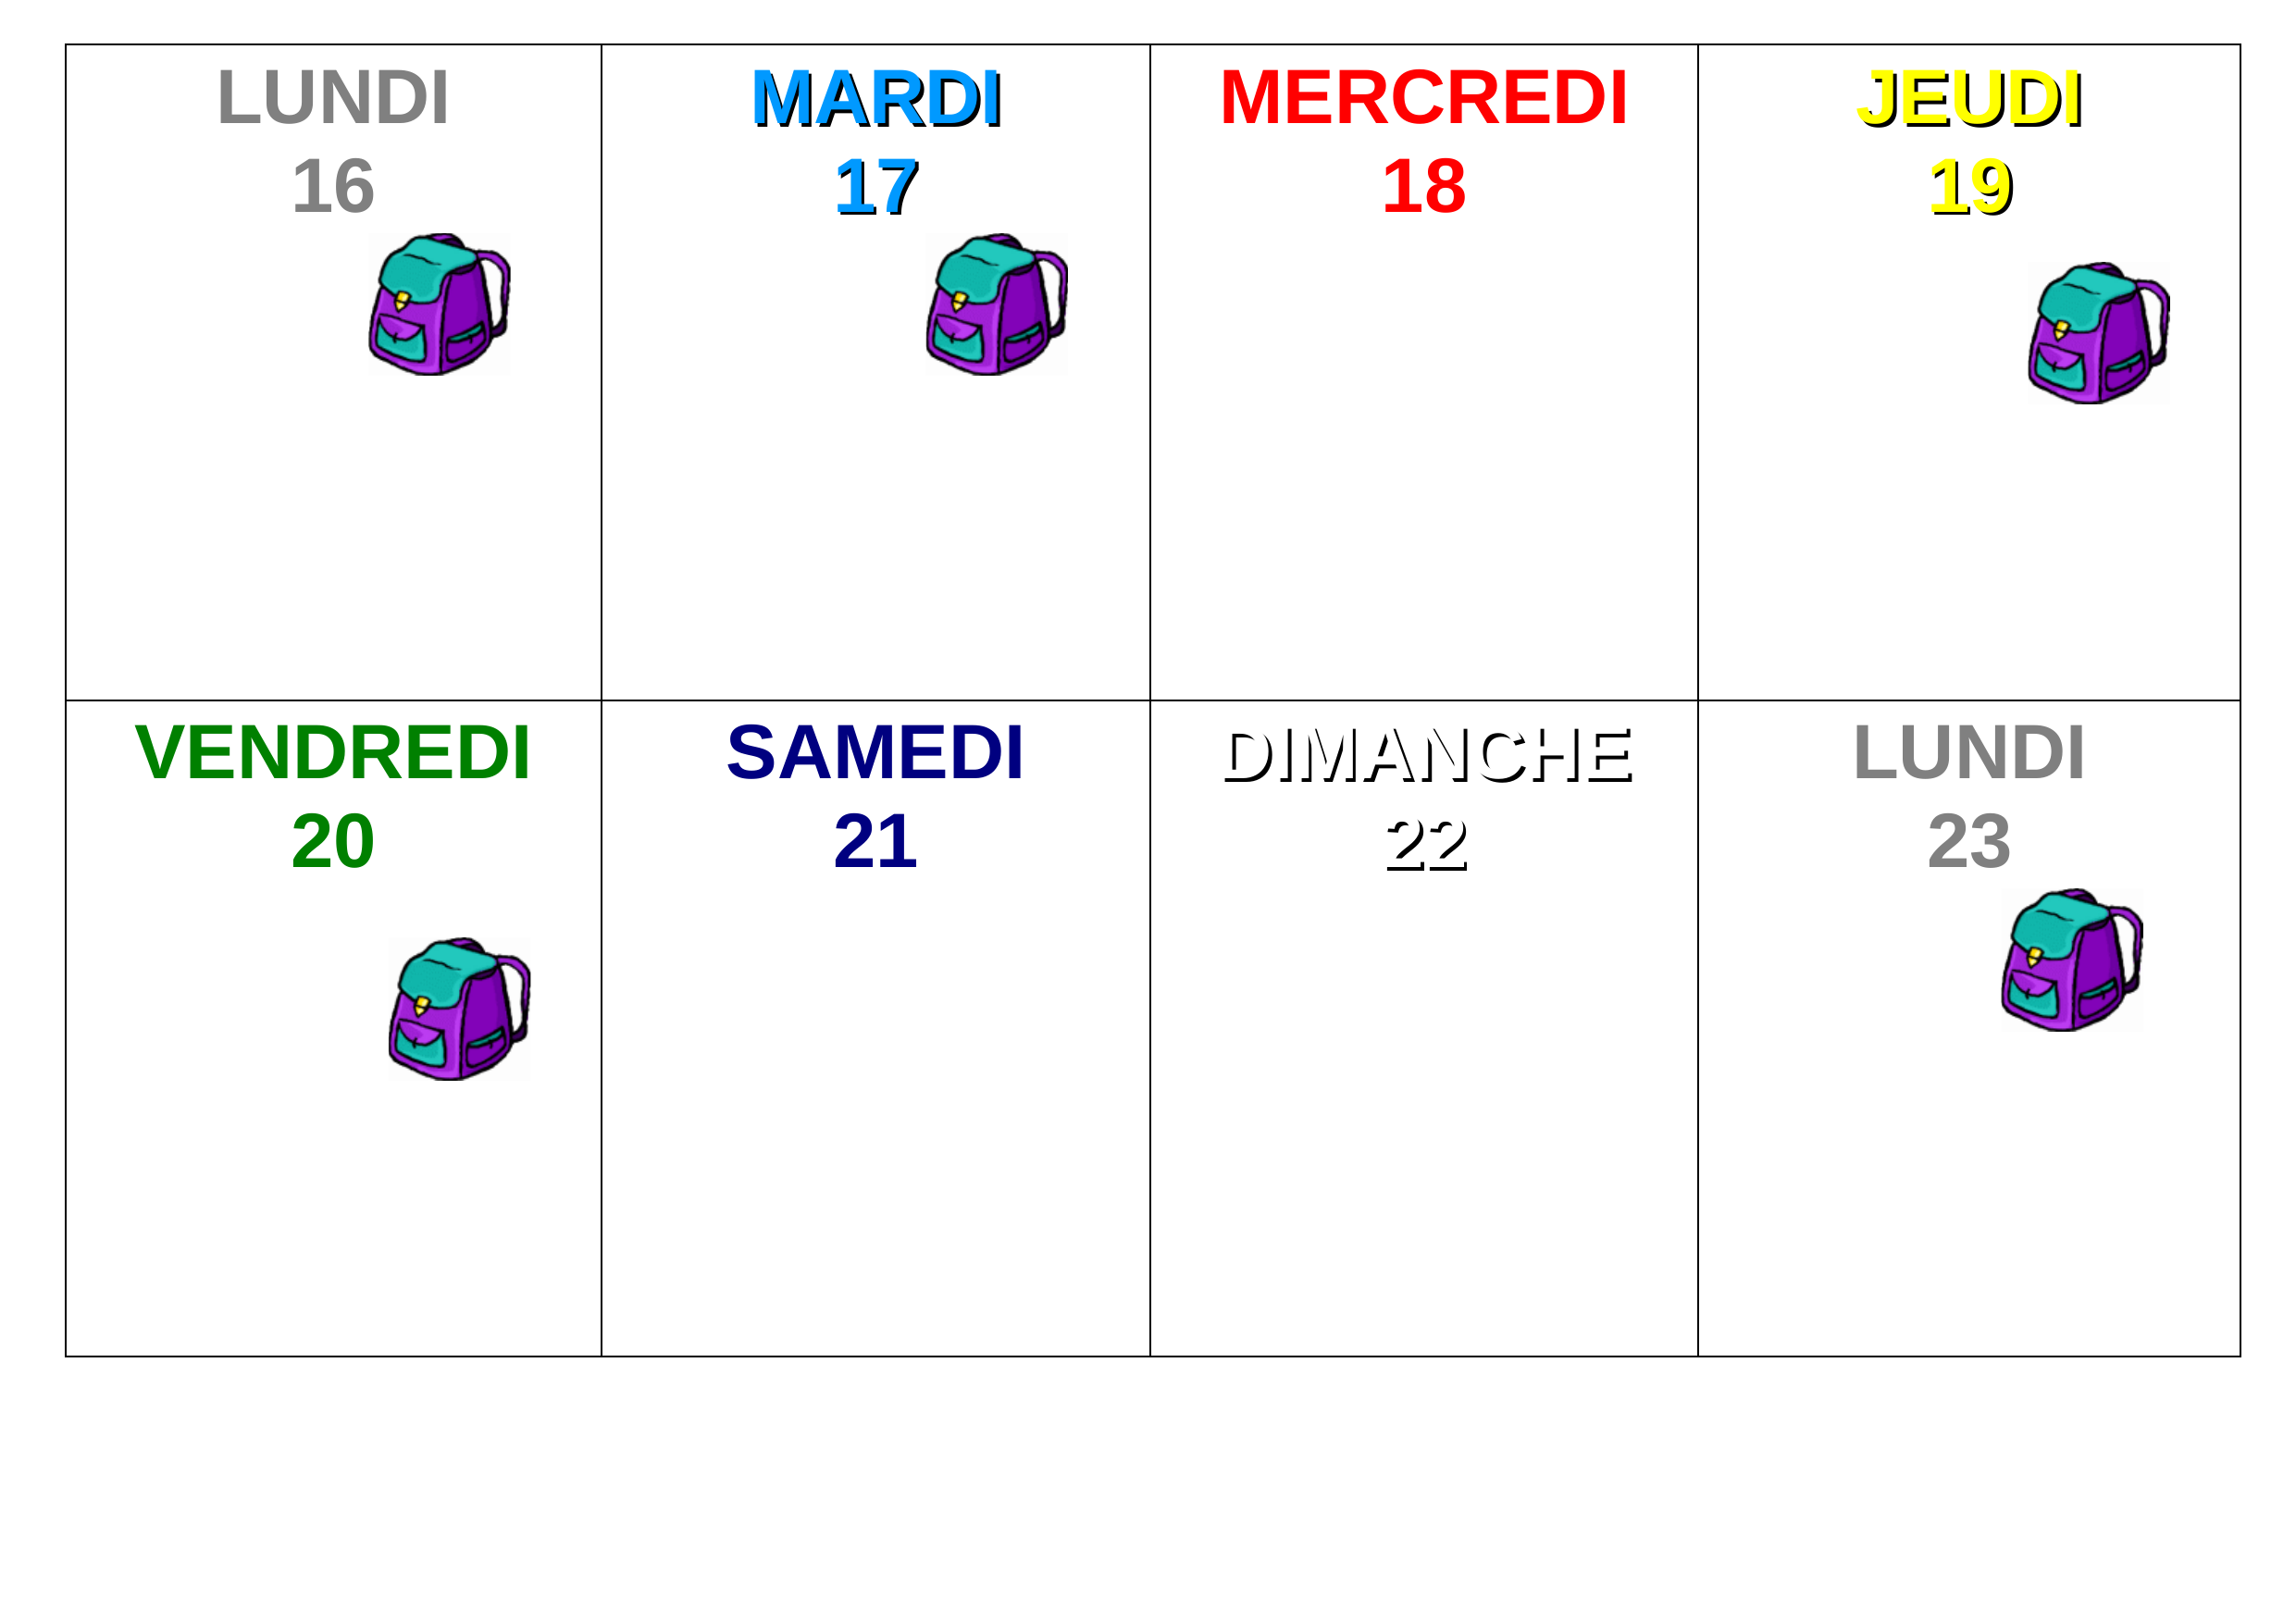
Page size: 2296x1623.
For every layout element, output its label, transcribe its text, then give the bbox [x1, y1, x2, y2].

picture [388, 937, 531, 1081]
table_cell VENDREDI 20 [67, 701, 601, 1080]
table_header LUNDI 16 [67, 45, 601, 700]
picture [368, 233, 511, 376]
table_cell LUNDI 23 [1699, 701, 2240, 1355]
table_header JEUDI 19 [1699, 45, 2240, 262]
picture [2001, 888, 2143, 1032]
table_cell SAMEDI 21 [602, 701, 1149, 1355]
picture [925, 233, 1068, 376]
picture [2028, 262, 2170, 404]
table_header MERCREDI 18 [1151, 45, 1697, 700]
table_header [1699, 263, 2240, 700]
table_cell [67, 1081, 601, 1355]
table_header MARDI 17 [602, 45, 1149, 233]
table_header [602, 234, 1149, 700]
table_cell DIMANCHE 22 [1151, 701, 1697, 1355]
